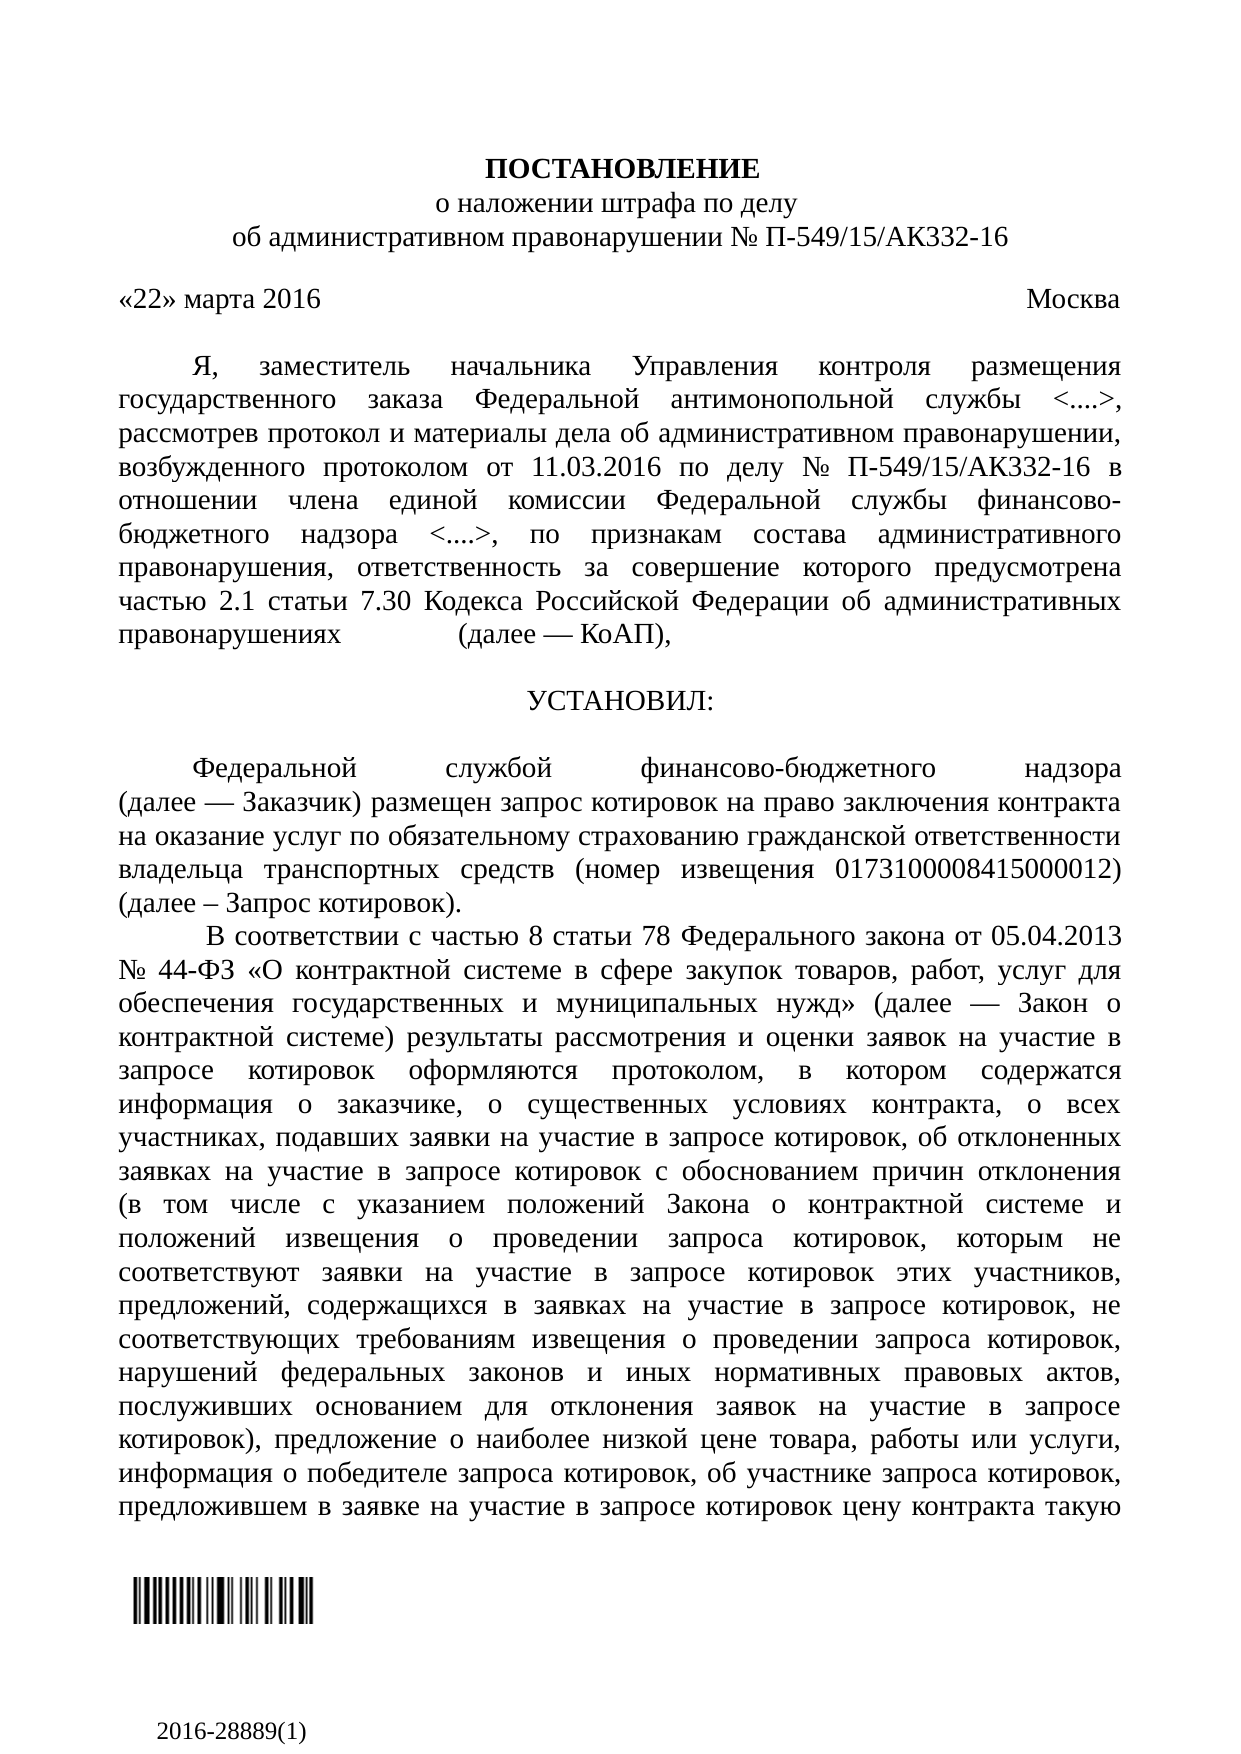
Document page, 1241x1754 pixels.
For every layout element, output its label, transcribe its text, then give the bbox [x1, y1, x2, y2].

text «22» марта 2016 Москва [118, 281, 1122, 314]
text ПОСТАНОВЛЕНИЕ [117, 152, 1078, 185]
picture [118, 1577, 331, 1624]
text Я, заместитель начальника Управления контроля размещения государственного заказа Федеральной антимонопольной службы <....>, рассмотрев протокол и материалы дела об административном правонарушении, возбужденного протоколом от 11.03.2016 по делу № П-549/15/АК332-16 в отношении члена единой комиссии Федеральной службы финансово-бюджетного надзора <....>, по признакам состава административного правонарушения, ответственность за совершение которого предусмотрена частью 2.1 статьи 7.30 Кодекса Российской Федерации об административных правонарушениях (далее — КоАП), [118, 348, 1122, 650]
text УСТАНОВИЛ: [118, 683, 1122, 717]
text об административном правонарушении № П-549/15/АК332-16 [118, 219, 1122, 252]
text о наложении штрафа по делу [118, 185, 1122, 219]
text В соответствии с частью 8 статьи 78 Федерального закона от 05.04.2013 № 44-ФЗ «О контрактной системе в сфере закупок товаров, работ, услуг для обеспечения государственных и муниципальных нужд» (далее — Закон о контрактной системе) результаты рассмотрения и оценки заявок на участие в запросе котировок оформляются протоколом, в котором содержатся информация о заказчике, о существенных условиях контракта, о всех участниках, подавших заявки на участие в запросе котировок, об отклоненных заявках на участие в запросе котировок с обоснованием причин отклонения (в том числе с указанием положений Закона о контрактной системе и положений извещения о проведении запроса котировок, которым не соответствуют заявки на участие в запросе котировок этих участников, предложений, содержащихся в заявках на участие в запросе котировок, не соответствующих требованиям извещения о проведении запроса котировок, нарушений федеральных законов и иных нормативных правовых актов, послуживших основанием для отклонения заявок на участие в запросе котировок), предложение о наиболее низкой цене товара, работы или услуги, информация о победителе запроса котировок, об участнике запроса котировок, предложившем в заявке на участие в запросе котировок цену контракта такую [118, 918, 1122, 1522]
text Федеральной службой финансово-бюджетного надзора (далее — Заказчик) размещен запрос котировок на право заключения контракта на оказание услуг по обязательному страхованию гражданской ответственности владельца транспортных средств (номер извещения 0173100008415000012) (далее – Запрос котировок). [118, 751, 1122, 918]
